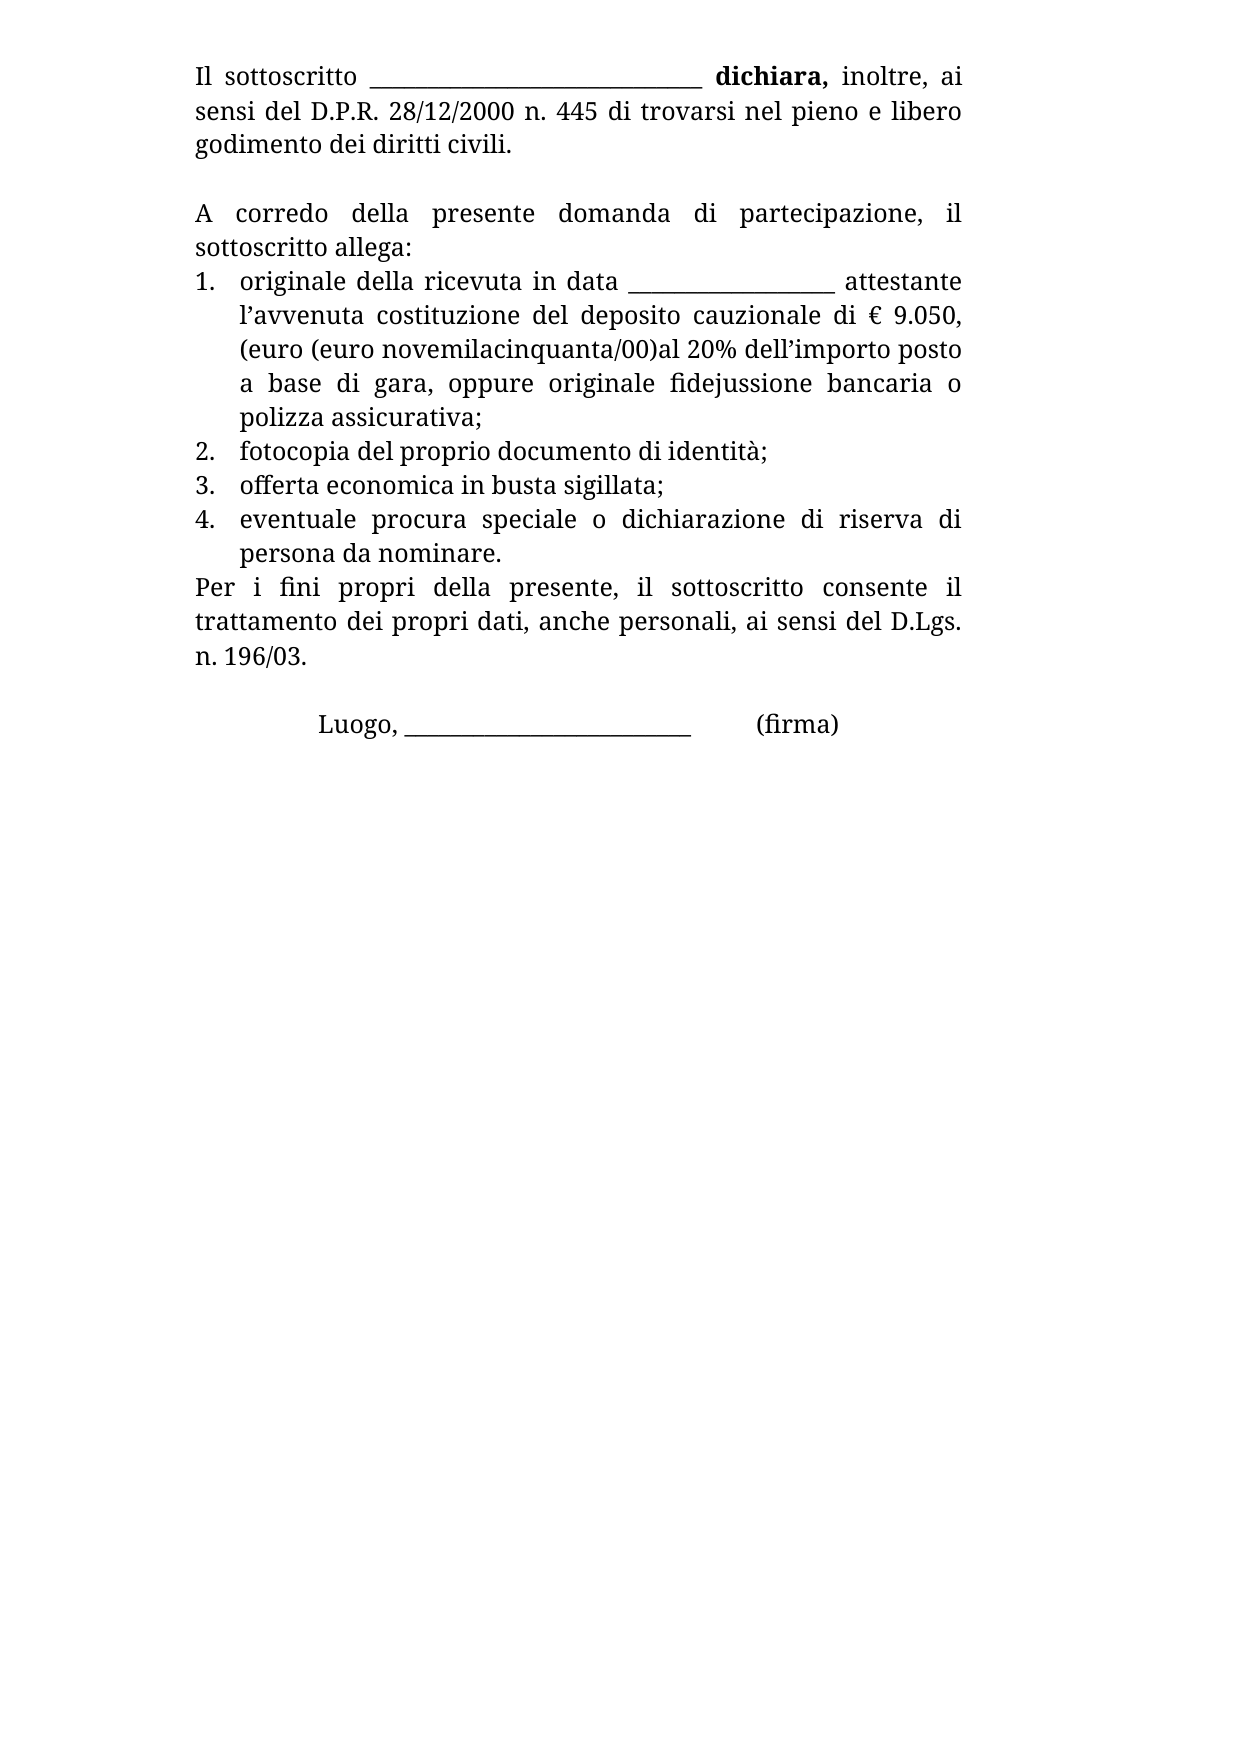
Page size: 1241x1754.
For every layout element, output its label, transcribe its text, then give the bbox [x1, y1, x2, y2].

list offerta economica in busta sigillata; [195, 468, 963, 502]
list originale della ricevuta in data __________________ attestante l’avvenuta costituzione del deposito cauzionale di € 9.050, (euro (euro novemilacinquanta/00)al 20% dell’importo posto a base di gara, oppure originale fidejussione bancaria o polizza assicurativa; [195, 263, 963, 434]
text Luogo, _________________________ (firma) [195, 706, 963, 740]
text Il sottoscritto _____________________________ dichiara, inoltre, ai sensi del D.P.R. 28/12/2000 n. 445 di trovarsi nel pieno e libero godimento dei diritti civili. [195, 59, 963, 161]
list fotocopia del proprio documento di identità; [195, 434, 963, 468]
text Per i fini propri della presente, il sottoscritto consente il trattamento dei propri dati, anche personali, ai sensi del D.Lgs. n. 196/03. [195, 570, 963, 672]
text A corredo della presente domanda di partecipazione, il sottoscritto allega: [195, 195, 963, 263]
list eventuale procura speciale o dichiarazione di riserva di persona da nominare. [195, 502, 963, 570]
